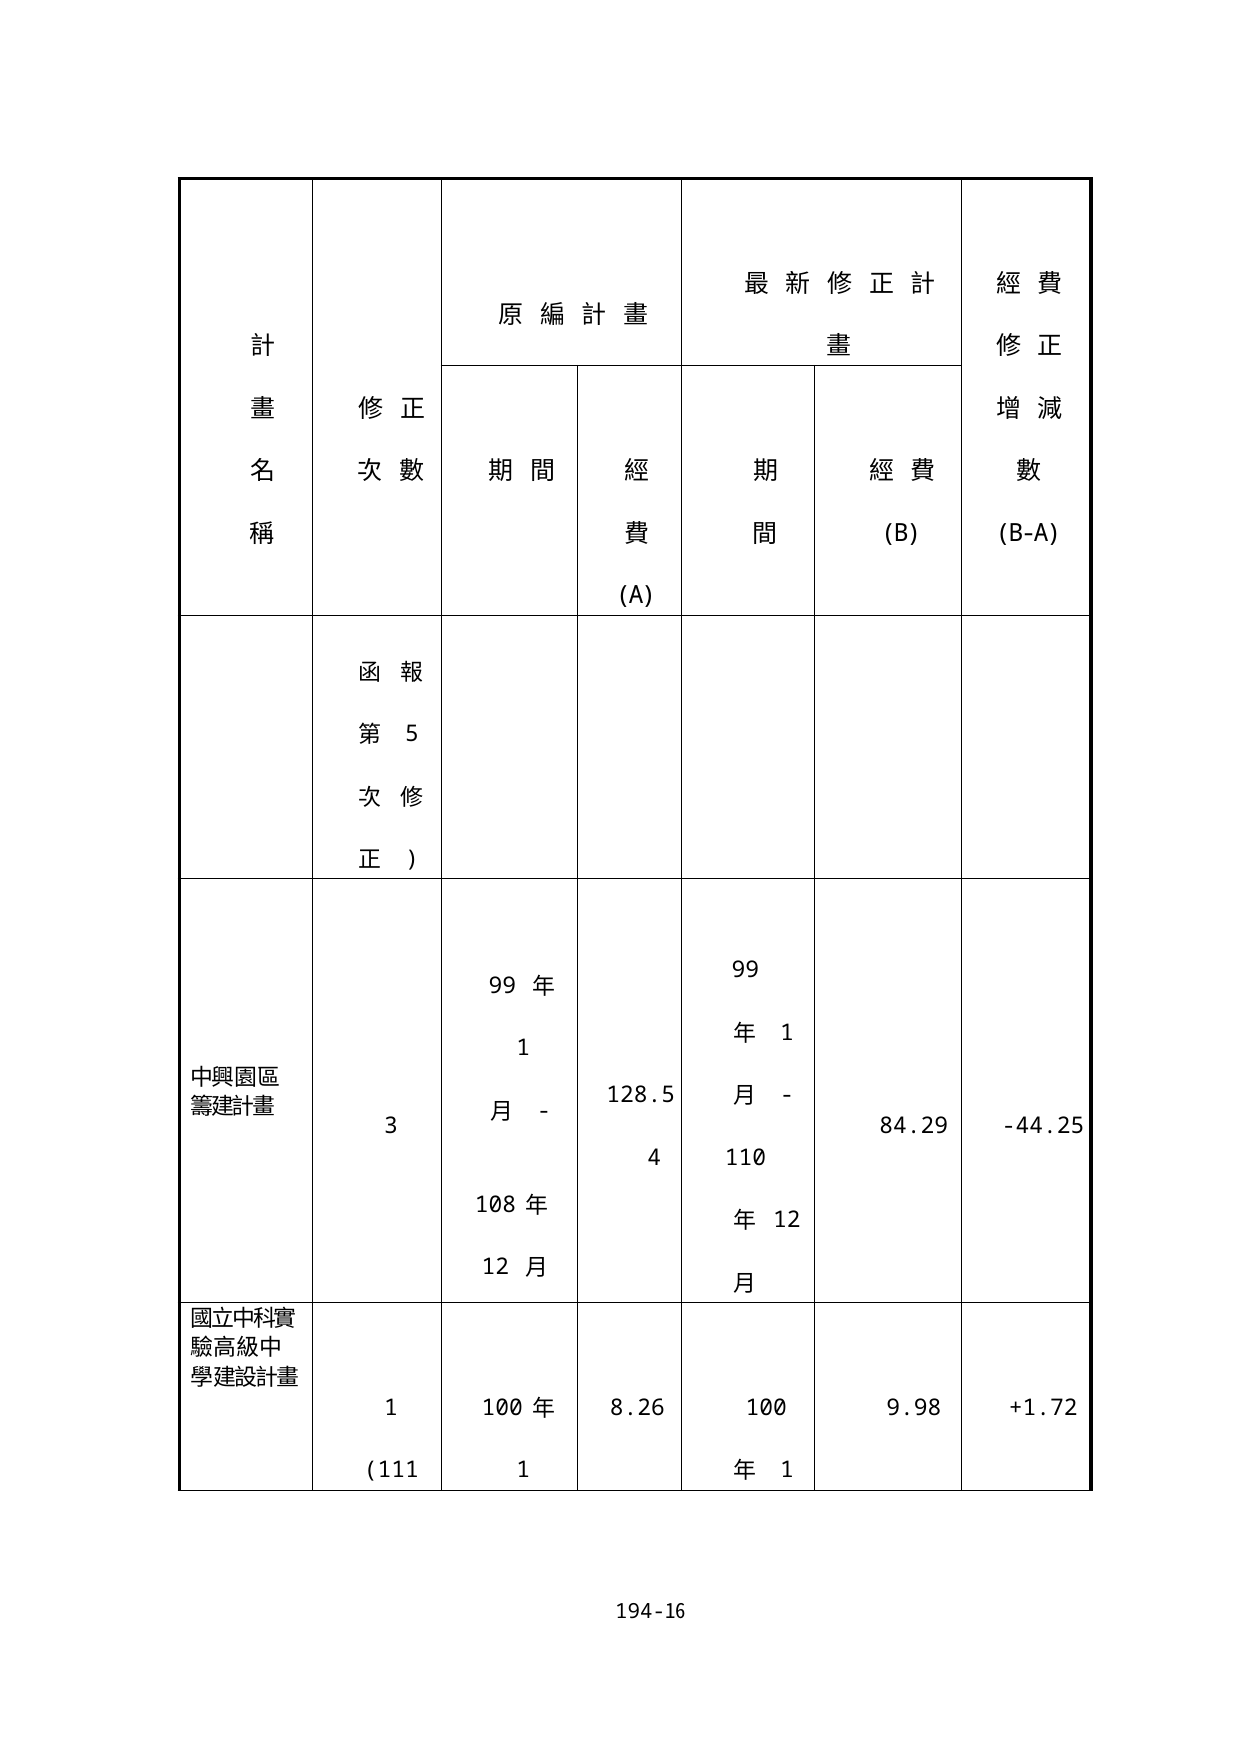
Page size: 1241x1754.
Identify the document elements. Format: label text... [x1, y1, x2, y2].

table_cell +1.72 [962, 1303, 1089, 1490]
table_cell 函報第5次修正) [313, 616, 441, 878]
table_cell 99年1月-110年12月 [682, 879, 814, 1302]
table_cell 100年1 [442, 1303, 577, 1490]
table_cell [682, 616, 814, 878]
table_cell -44.25 [962, 879, 1089, 1302]
table_cell [962, 616, 1089, 878]
table_cell 3 [313, 879, 441, 1302]
table_header 經費修正增減數 (B-A) [962, 180, 1089, 615]
table_cell 國立中科實驗高級中學建設計畫 [181, 1303, 312, 1490]
table_cell 99年1月- 108年12月 [442, 879, 577, 1302]
table_cell 經費(B) [815, 366, 961, 615]
table_cell 1 (111 [313, 1303, 441, 1490]
table_header 計畫名稱 [181, 180, 312, 615]
table_cell [578, 616, 681, 878]
table_cell 經費(A) [578, 366, 681, 615]
table_cell 8.26 [578, 1303, 681, 1490]
table_header 最新修正計畫 [682, 180, 961, 365]
table_cell [442, 616, 577, 878]
table_cell [181, 616, 312, 878]
table_cell 期間 [442, 366, 577, 615]
table_header 修正次數 [313, 180, 441, 615]
table_cell 期間 [682, 366, 814, 615]
table_cell 9.98 [815, 1303, 961, 1490]
table_cell 100年1 [682, 1303, 814, 1490]
table_cell [815, 616, 961, 878]
table_cell 84.29 [815, 879, 961, 1302]
table_cell 128.54 [578, 879, 681, 1302]
table_header 原編計畫 [442, 180, 681, 365]
table_cell 中興園區籌建計畫 [181, 879, 312, 1302]
